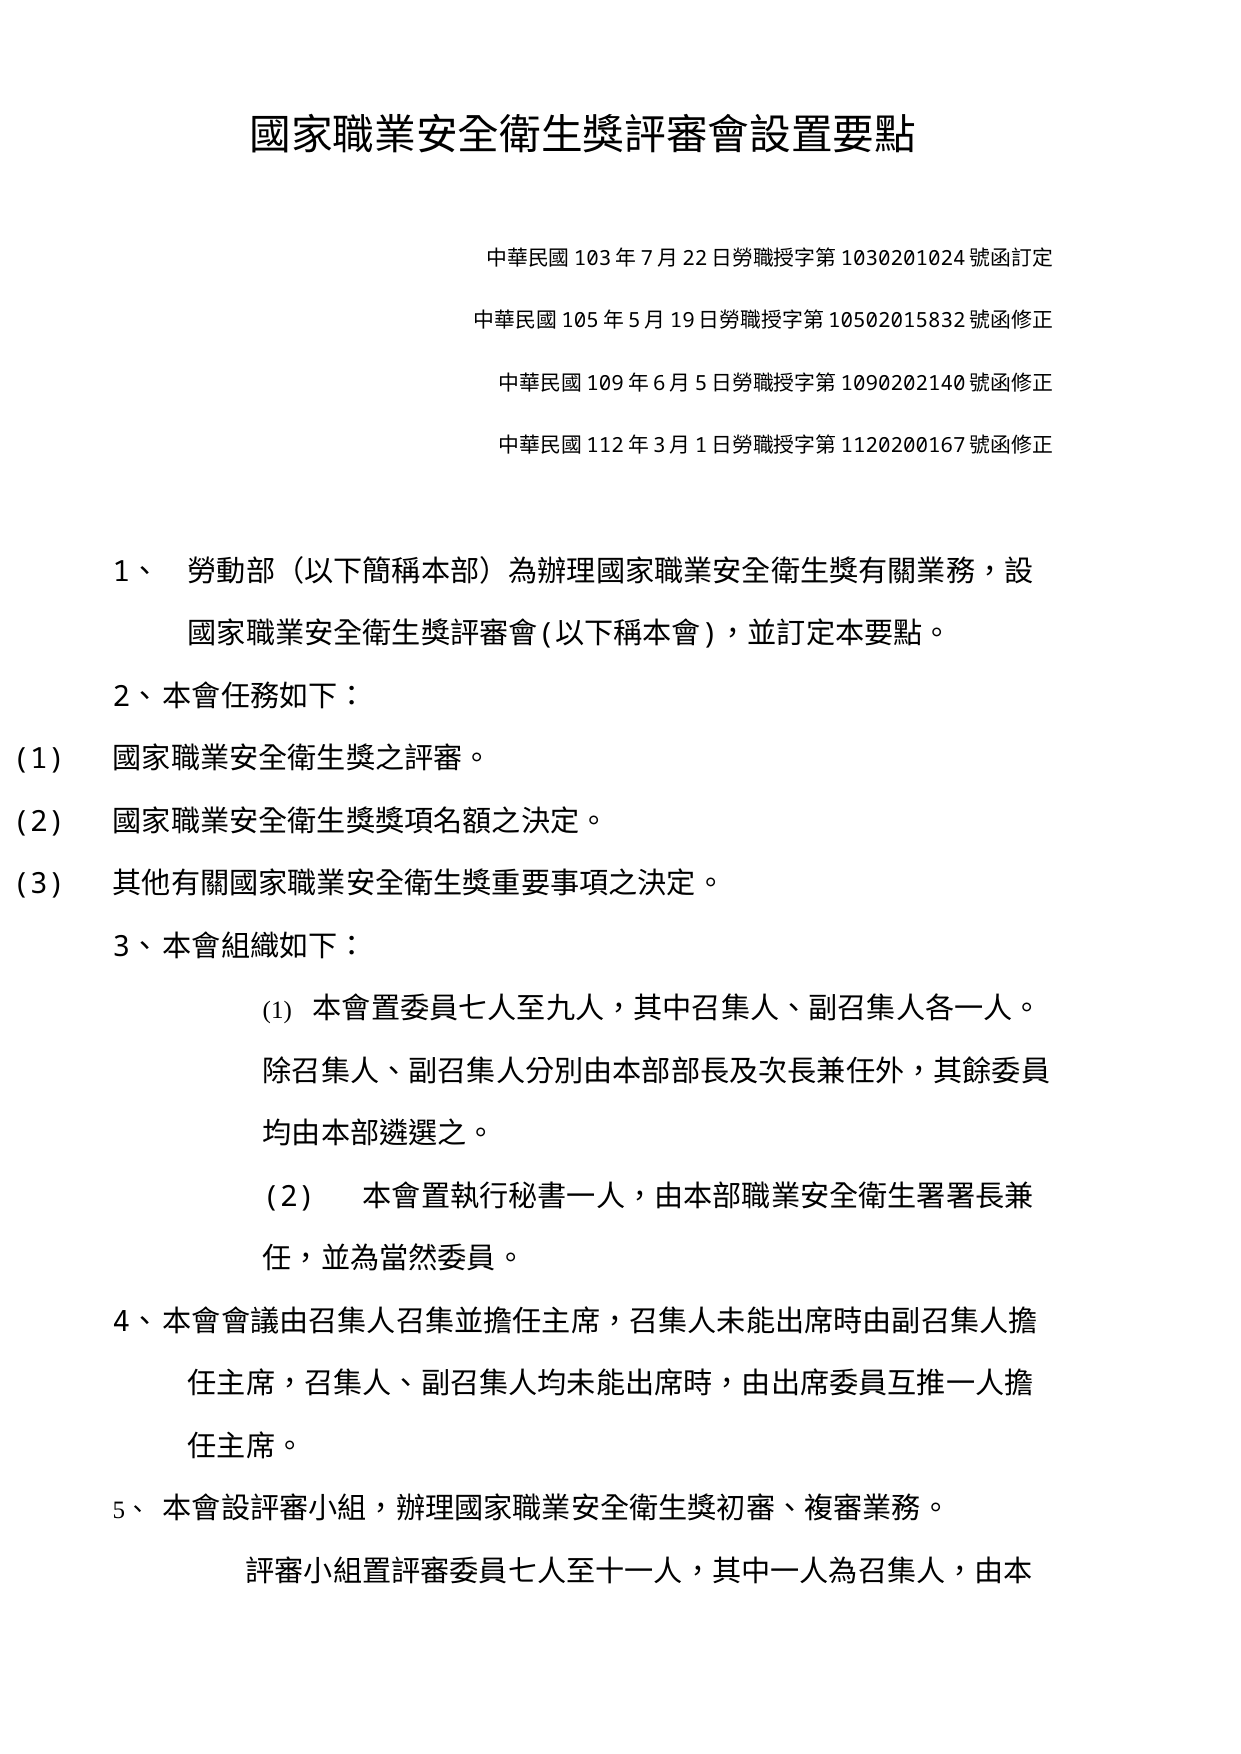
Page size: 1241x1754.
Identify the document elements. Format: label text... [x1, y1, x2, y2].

list 其他有關國家職業安全衛生獎重要事項之決定。 [12, 839, 1053, 902]
list 本會設評審小組，辦理國家職業安全衛生獎初審、複審業務。 [112, 1464, 1053, 1527]
text 評審小組置評審委員七人至十一人，其中一人為召集人，由本 [186, 1527, 1053, 1589]
text 國家職業安全衛生獎評審會設置要點 [112, 89, 1053, 152]
list 本會組織如下： [112, 902, 1053, 964]
list 本會置委員七人至九人，其中召集人、副召集人各一人。除召集人、副召集人分別由本部部長及次長兼任外，其餘委員均由本部遴選之。 [262, 964, 1053, 1152]
list 勞動部（以下簡稱本部）為辦理國家職業安全衛生獎有關業務，設國家職業安全衛生獎評審會(以下稱本會)，並訂定本要點。 [112, 527, 1053, 652]
list 國家職業安全衛生獎獎項名額之決定。 [12, 777, 1053, 839]
text 中華民國109年6月5日勞職授字第1090202140號函修正 [112, 339, 1053, 402]
list 本會任務如下： [112, 652, 1053, 714]
list 本會會議由召集人召集並擔任主席，召集人未能出席時由副召集人擔任主席，召集人、副召集人均未能出席時，由出席委員互推一人擔任主席。 [112, 1277, 1053, 1464]
list 國家職業安全衛生獎之評審。 [12, 714, 1053, 777]
text 中華民國112年3月1日勞職授字第1120200167號函修正 [112, 402, 1053, 464]
list 本會置執行秘書一人，由本部職業安全衛生署署長兼任，並為當然委員。 [262, 1152, 1053, 1277]
text 中華民國105年5月19日勞職授字第10502015832號函修正 [112, 277, 1053, 339]
text 中華民國103年7月22日勞職授字第1030201024號函訂定 [112, 214, 1053, 277]
